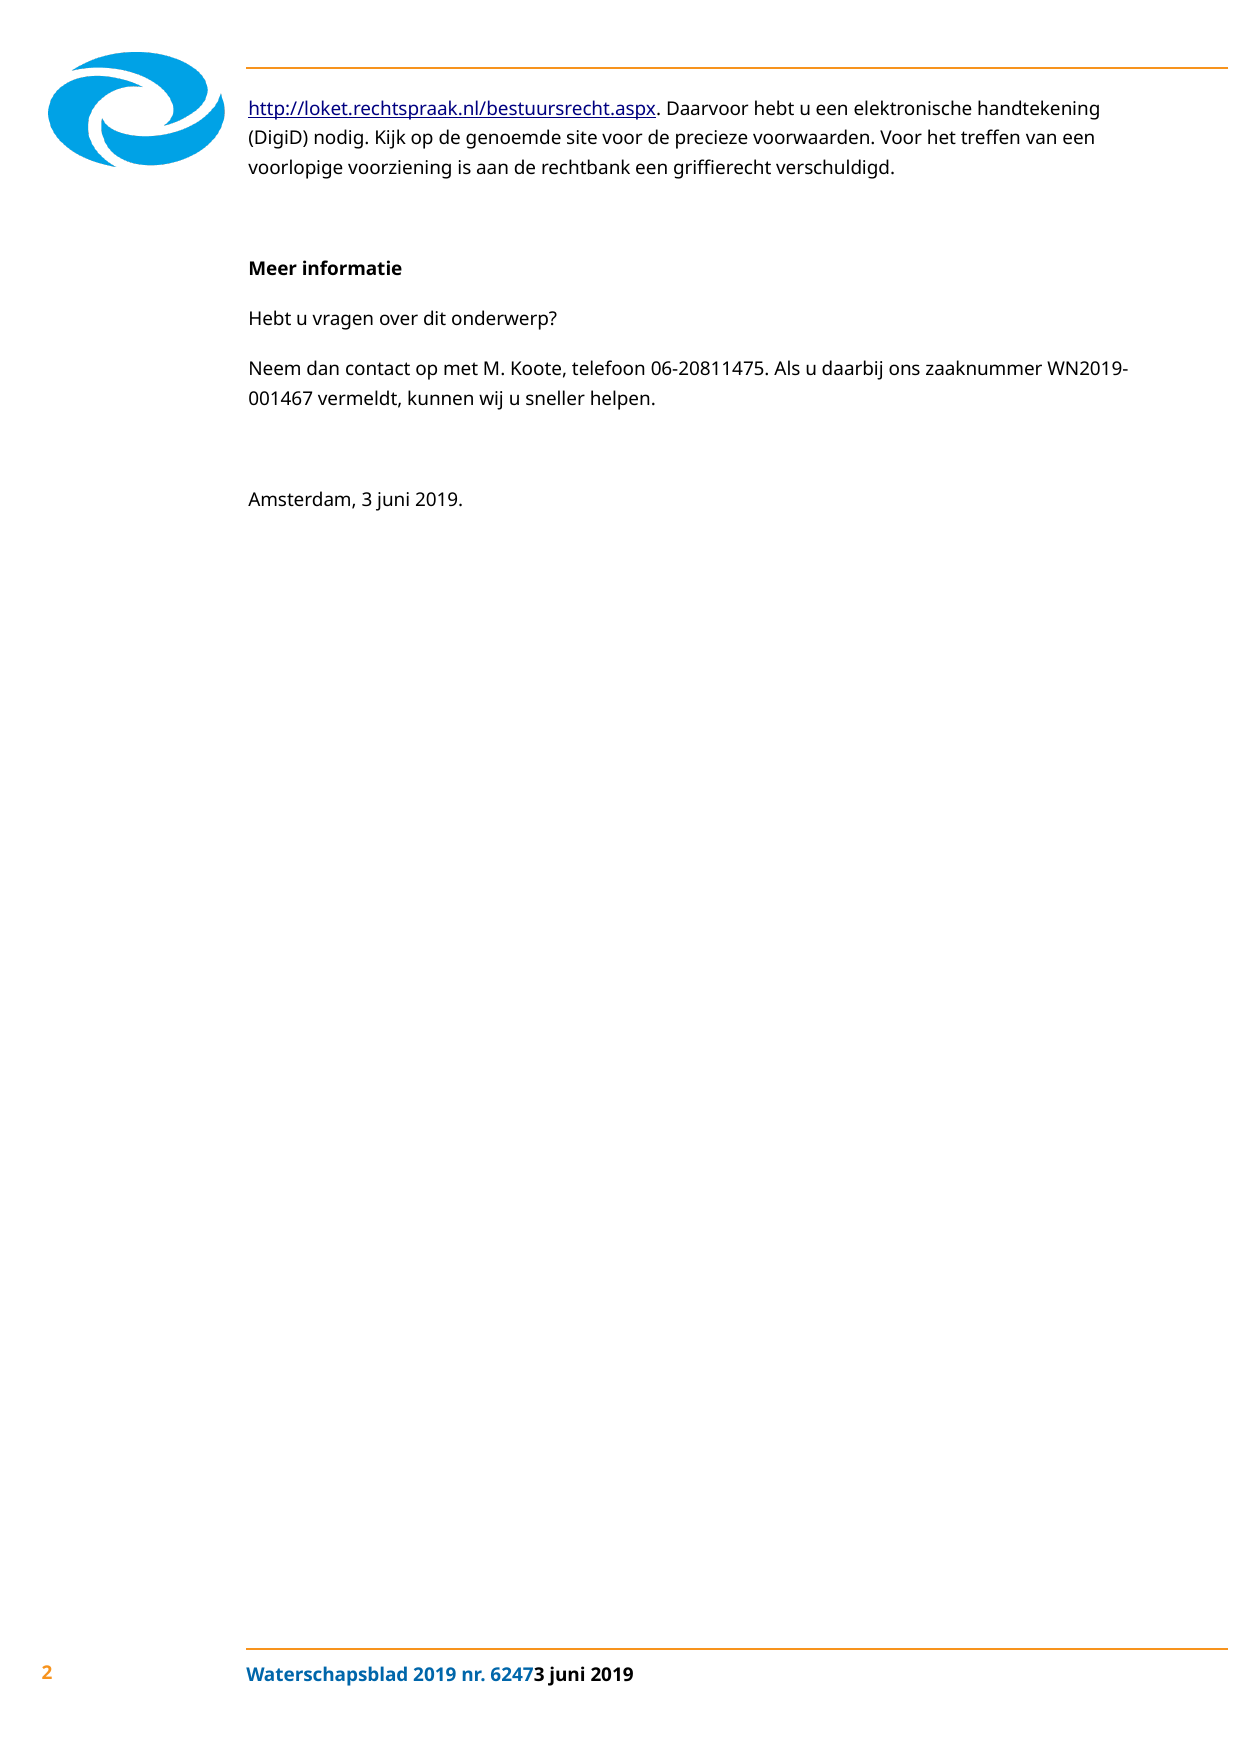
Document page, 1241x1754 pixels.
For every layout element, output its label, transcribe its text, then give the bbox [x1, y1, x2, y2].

text http://loket.rechtspraak.nl/bestuursrecht.aspx. Daarvoor hebt u een elektronische handtekening (DigiD) nodig. Kijk op de genoemde site voor de precieze voorwaarden. Voor het treffen van een voorlopige voorziening is aan de rechtbank een griffierecht verschuldigd. [248, 95, 1152, 180]
text Neem dan contact op met M. Koote, telefoon 06-20811475. Als u daarbij ons zaaknummer WN2019-001467 vermeldt, kunnen wij u sneller helpen. [248, 356, 1152, 411]
text Amsterdam, 3 juni 2019. [248, 486, 1152, 512]
picture [41, 47, 231, 172]
text Meer informatie [248, 255, 1152, 281]
text Hebt u vragen over dit onderwerp? [248, 305, 1152, 331]
